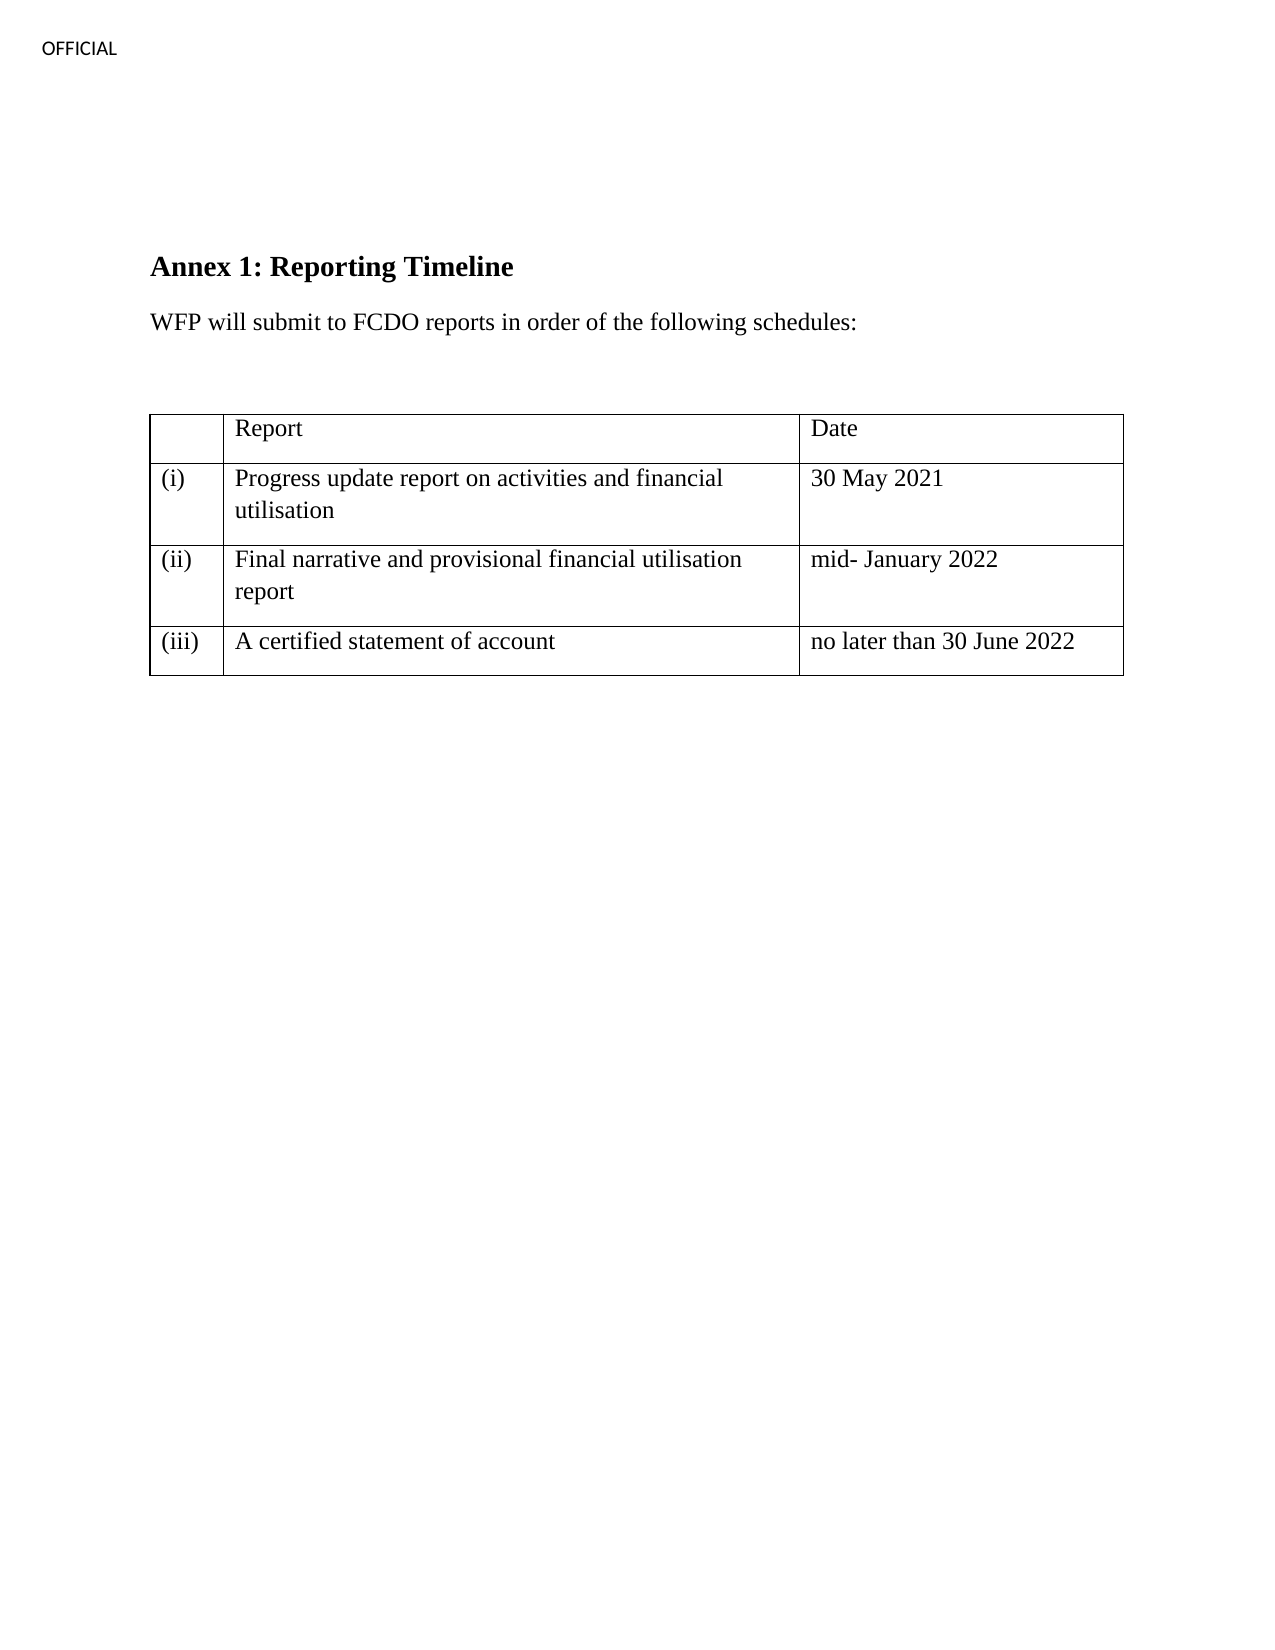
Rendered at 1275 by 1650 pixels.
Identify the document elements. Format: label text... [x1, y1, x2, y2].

text WFP will submit to FCDO reports in order of the following schedules: [150, 308, 1125, 336]
table_cell A certified statement of account [224, 627, 799, 675]
table_header Report [224, 415, 799, 463]
text Annex 1: Reporting Timeline [150, 250, 1125, 283]
table_cell (iii) [151, 627, 223, 675]
table_header Date [800, 415, 1123, 463]
table_cell Final narrative and provisional financial utilisation report [224, 546, 799, 626]
table_cell 30 May 2021 [800, 464, 1123, 544]
table_cell no later than 30 June 2022 [800, 627, 1123, 675]
table_cell mid- January 2022 [800, 546, 1123, 626]
table_cell (ii) [151, 546, 223, 626]
table_header [151, 415, 223, 463]
table_cell (i) [151, 464, 223, 544]
table_cell Progress update report on activities and financial utilisation [224, 464, 799, 544]
